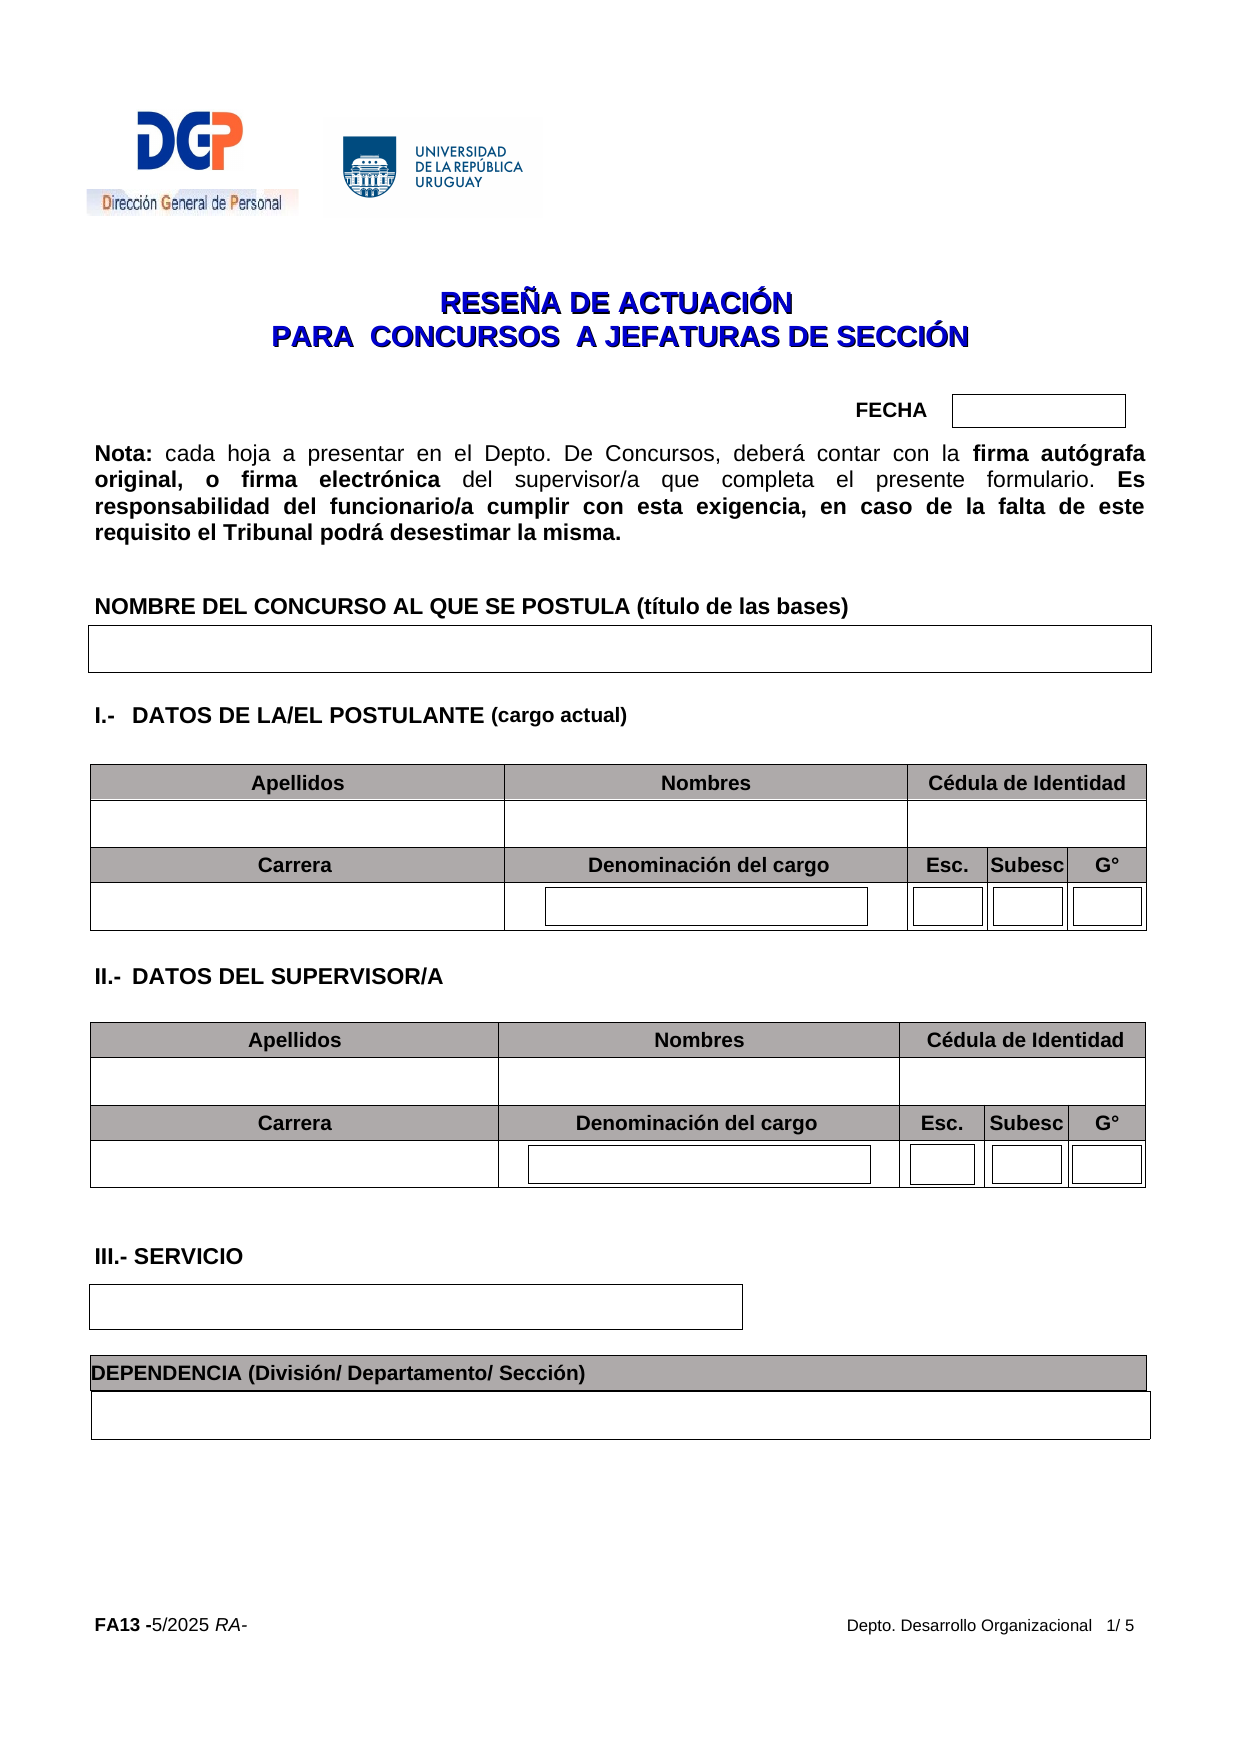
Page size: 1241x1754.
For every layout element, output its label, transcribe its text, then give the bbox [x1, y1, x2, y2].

table_cell [985, 1141, 1068, 1187]
table_cell [505, 883, 907, 929]
table_cell [91, 1058, 498, 1104]
table_header Apellidos [91, 1023, 498, 1057]
table_cell [1069, 1141, 1145, 1187]
table_cell G° [1068, 848, 1146, 882]
table_cell Nota: cada hoja a presentar en el Depto. De Concursos, deberá contar con la firma autógrafa original, o firma electrónica del supervisor/a que completa el presente formulario. Es responsabilidad del funcionario/a cumplir con esta exigencia, en caso de la falta de este requisito el Tribunal podrá desestimar la misma. [89, 434, 1151, 553]
table_header [92, 1392, 1150, 1439]
table_header Cédula de Identidad [900, 1023, 1145, 1057]
table_header III.- SERVICIO [89, 1238, 1152, 1284]
table_header DEPENDENCIA (División/ Departamento/ Sección) [91, 1356, 1146, 1390]
table_header RESEÑA DE ACTUACIÓN PARA CONCURSOS A JEFATURAS DE SECCIÓN [89, 280, 1152, 358]
table_cell Carrera [91, 848, 504, 882]
table_cell Subesc [988, 848, 1067, 882]
table_cell Esc. [900, 1106, 984, 1140]
table_header Nombres [499, 1023, 899, 1057]
table_cell [505, 801, 907, 847]
picture [323, 117, 543, 218]
table_header Cédula de Identidad [908, 765, 1146, 799]
table_cell [900, 1058, 1145, 1104]
table_cell G° [1069, 1106, 1145, 1140]
table_cell [908, 883, 987, 929]
table_cell [89, 626, 1151, 672]
table_cell [908, 801, 1146, 847]
table_header NOMBRE DEL CONCURSO AL QUE SE POSTULA (título de las bases) [89, 579, 1152, 625]
table_cell Denominación del cargo [499, 1106, 899, 1140]
table_cell [1068, 883, 1146, 929]
table_cell [499, 1058, 899, 1104]
table_header I.- DATOS DE LA/EL POSTULANTE (cargo actual) [89, 700, 1152, 740]
table_header FECHA [89, 387, 1151, 434]
table_cell [499, 1141, 899, 1187]
table_cell [988, 883, 1067, 929]
table_cell [91, 883, 504, 929]
table_cell Carrera [91, 1106, 498, 1140]
table_cell Subesc [985, 1106, 1068, 1140]
table_cell [91, 1141, 498, 1187]
table_header II.- DATOS DEL SUPERVISOR/A [89, 955, 1152, 997]
table_cell Denominación del cargo [505, 848, 907, 882]
table_header Apellidos [91, 765, 504, 799]
table_header Nombres [505, 765, 907, 799]
table_cell [91, 801, 504, 847]
table_cell [900, 1141, 984, 1187]
table_cell Esc. [908, 848, 987, 882]
